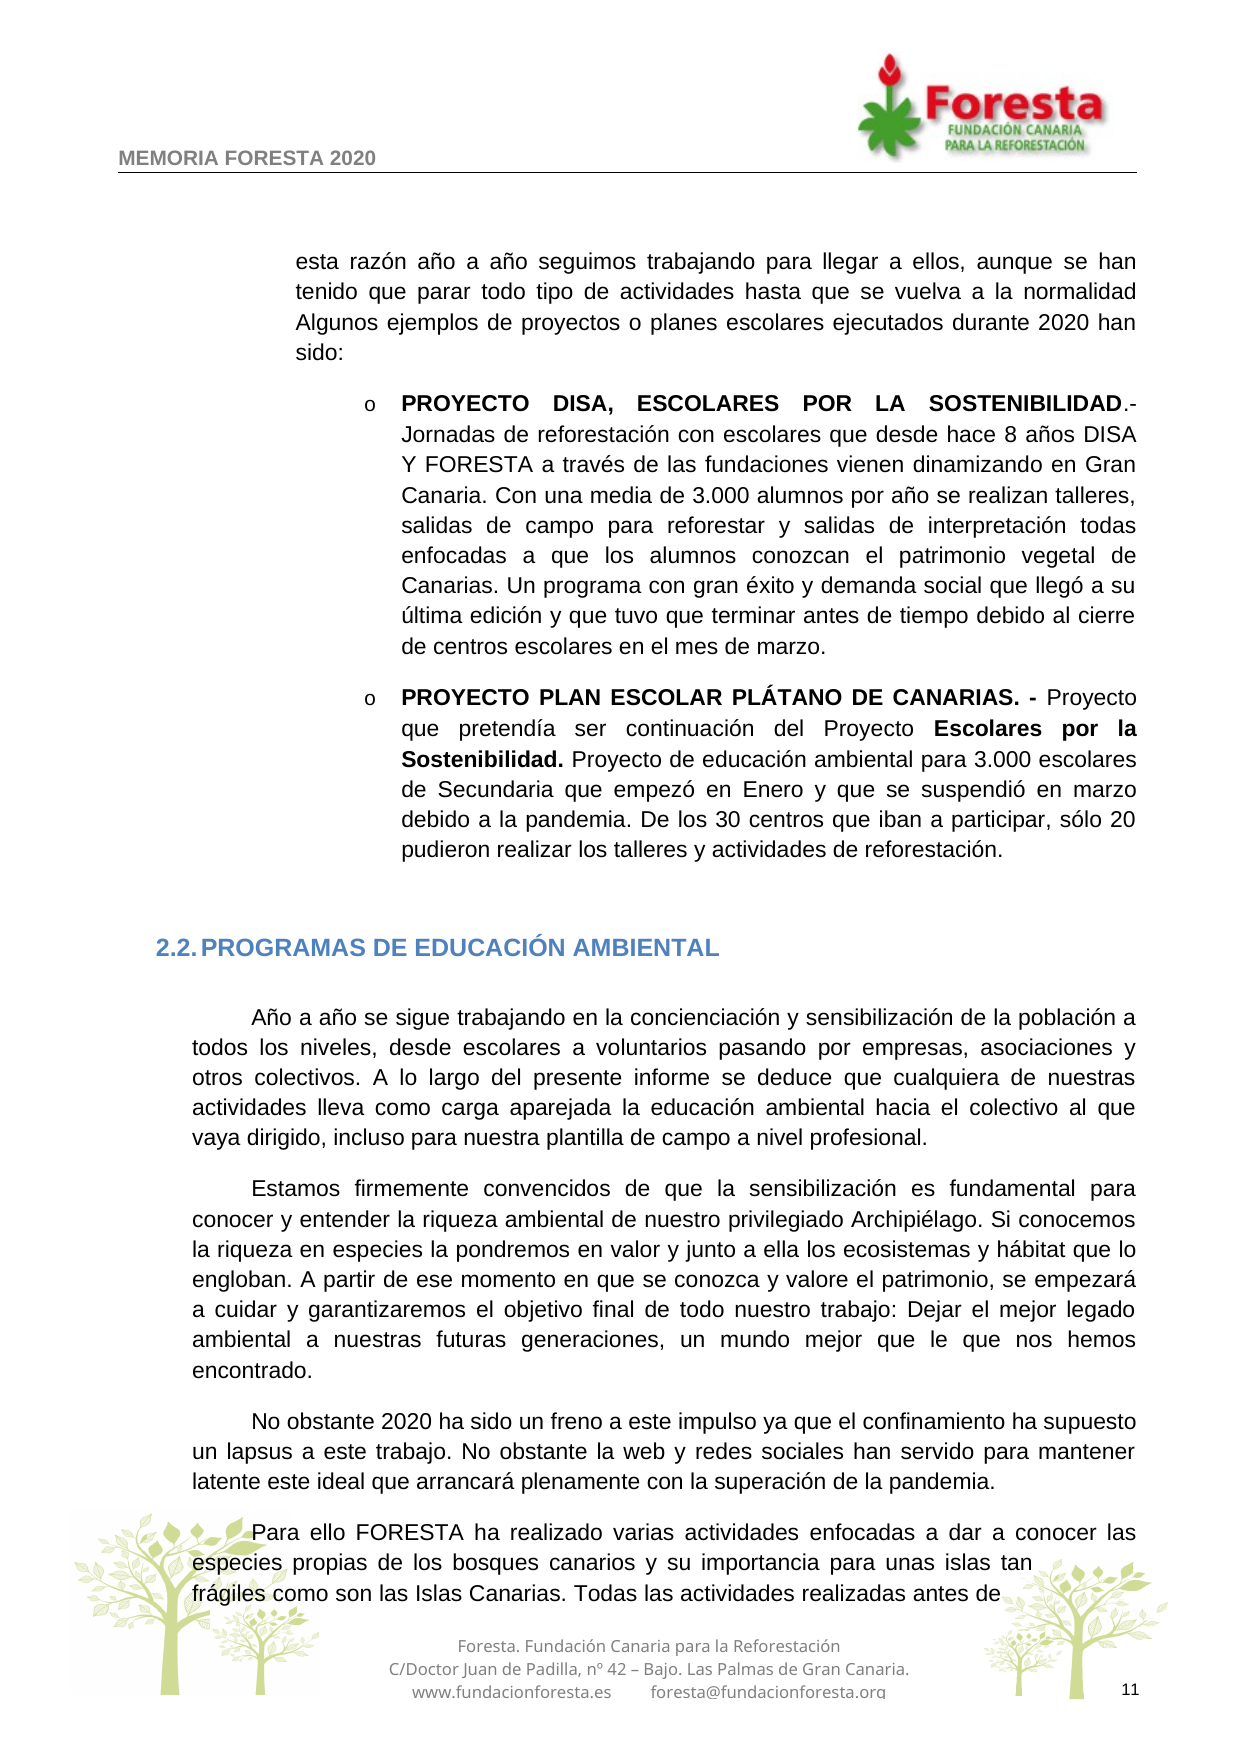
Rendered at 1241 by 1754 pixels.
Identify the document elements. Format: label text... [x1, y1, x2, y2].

text No obstante 2020 ha sido un freno a este impulso ya que el confinamiento ha supuesto un lapsus a este trabajo. No obstante la web y redes sociales han servido para mantener latente este ideal que arrancará plenamente con la superación de la pandemia. [192, 1408, 1137, 1494]
list PROYECTO PLAN ESCOLAR PLÁTANO DE CANARIAS. - Proyecto que pretendía ser continuación del Proyecto Escolares por la Sostenibilidad. Proyecto de educación ambiental para 3.000 escolares de Secundaria que empezó en Enero y que se suspendió en marzo debido a la pandemia. De los 30 centros que iban a participar, sólo 20 pudieron realizar los talleres y actividades de reforestación. [363, 684, 1137, 862]
list PROYECTO DISA, ESCOLARES POR LA SOSTENIBILIDAD.- Jornadas de reforestación con escolares que desde hace 8 años DISA Y FORESTA a través de las fundaciones vienen dinamizando en Gran Canaria. Con una media de 3.000 alumnos por año se realizan talleres, salidas de campo para reforestar y salidas de interpretación todas enfocadas a que los alumnos conozcan el patrimonio vegetal de Canarias. Un programa con gran éxito y demanda social que llegó a su última edición y que tuvo que terminar antes de tiempo debido al cierre de centros escolares en el mes de marzo. [363, 390, 1137, 659]
text Estamos firmemente convencidos de que la sensibilización es fundamental para conocer y entender la riqueza ambiental de nuestro privilegiado Archipiélago. Si conocemos la riqueza en especies la pondremos en valor y junto a ella los ecosistemas y hábitat que lo engloban. A partir de ese momento en que se conozca y valore el patrimonio, se empezará a cuidar y garantizaremos el objetivo final de todo nuestro trabajo: Dejar el mejor legado ambiental a nuestras futuras generaciones, un mundo mejor que le que nos hemos encontrado. [192, 1175, 1137, 1383]
text Para ello FORESTA ha realizado varias actividades enfocadas a dar a conocer las especies propias de los bosques canarios y su importancia para unas islas tan frágiles como son las Islas Canarias. Todas las actividades realizadas antes de la Pandemia, después de marzo se han suspendido hasta volver a la normalidad. En este sentido se describen algunas de las actividades realizadas: [292, 1519, 1137, 1606]
list esta razón año a año seguimos trabajando para llegar a ellos, aunque se han tenido que parar todo tipo de actividades hasta que se vuelva a la normalidad Algunos ejemplos de proyectos o planes escolares ejecutados durante 2020 han sido: [251, 248, 1137, 365]
subtitle PROGRAMAS DE EDUCACIÓN AMBIENTAL [156, 933, 1137, 962]
text Año a año se sigue trabajando en la concienciación y sensibilización de la población a todos los niveles, desde escolares a voluntarios pasando por empresas, asociaciones y otros colectivos. A lo largo del presente informe se deduce que cualquiera de nuestras actividades lleva como carga aparejada la educación ambiental hacia el colectivo al que vaya dirigido, incluso para nuestra plantilla de campo a nivel profesional. [192, 1003, 1137, 1151]
